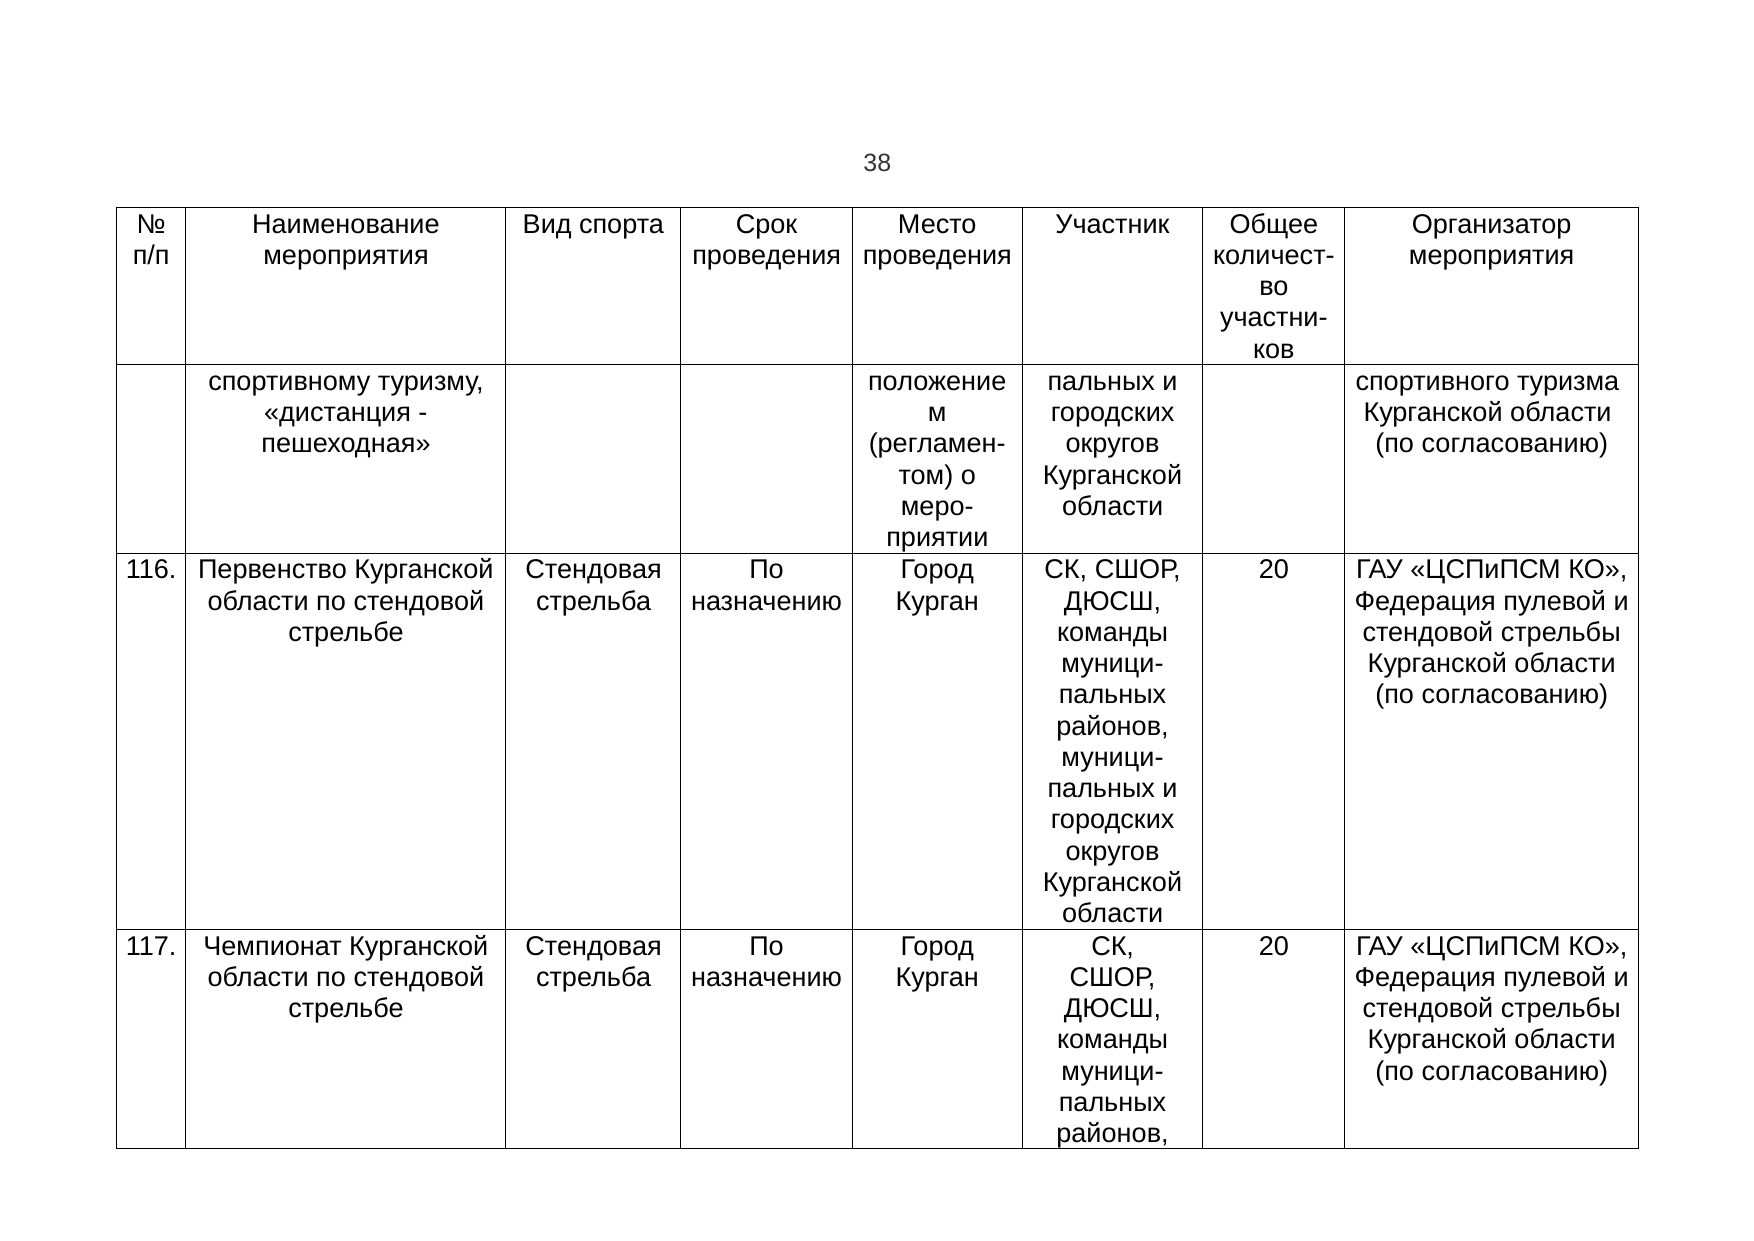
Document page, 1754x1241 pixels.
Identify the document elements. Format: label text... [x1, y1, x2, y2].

table_header Наименование мероприятия [186, 208, 505, 364]
table_cell 117. [117, 930, 185, 1148]
table_cell СК, СШОР, ДЮСШ, команды муници-пальных районов, муници-пальных и городских округов Курганской области [1023, 554, 1202, 928]
table_cell ГАУ «ЦСПиПСМ КО», Федерация пулевой и стендовой стрельбы Курганской области (по согласованию) [1345, 930, 1638, 1148]
table_cell положением (регламен-том) о меро-приятии [853, 365, 1022, 552]
table_cell СК, СШОР, ДЮСШ, команды муници-пальных районов, [1023, 930, 1202, 1148]
table_header Организатор мероприятия [1345, 208, 1638, 364]
table_cell [117, 365, 185, 552]
table_cell Стендовая стрельба [506, 930, 680, 1148]
table_cell 20 [1203, 930, 1344, 1148]
table_cell Чемпионат Курганской области по стендовой стрельбе [186, 930, 505, 1148]
table_cell Город Курган [853, 930, 1022, 1148]
table_cell спортивному туризму, «дистанция - пешеходная» [186, 365, 505, 552]
table_cell [1203, 365, 1344, 552]
table_header Вид спорта [506, 208, 680, 364]
table_header Место проведения [853, 208, 1022, 364]
table_cell 20 [1203, 554, 1344, 928]
table_cell По назначению [681, 930, 852, 1148]
table_cell пальных и городских округов Курганской области [1023, 365, 1202, 552]
table_cell Город Курган [853, 554, 1022, 928]
table_cell [506, 365, 680, 552]
table_header № п/п [117, 208, 185, 364]
table_cell По назначению [681, 554, 852, 928]
table_cell ГАУ «ЦСПиПСМ КО», Федерация пулевой и стендовой стрельбы Курганской области (по согласованию) [1345, 554, 1638, 928]
table_cell Первенство Курганской области по стендовой стрельбе [186, 554, 505, 928]
table_cell спортивного туризма Курганской области (по согласованию) [1345, 365, 1638, 552]
table_cell [681, 365, 852, 552]
table_cell Стендовая стрельба [506, 554, 680, 928]
table_header Участник [1023, 208, 1202, 364]
table_cell 116. [117, 554, 185, 928]
table_header Общее количест-во участни-ков [1203, 208, 1344, 364]
table_header Срок проведения [681, 208, 852, 364]
